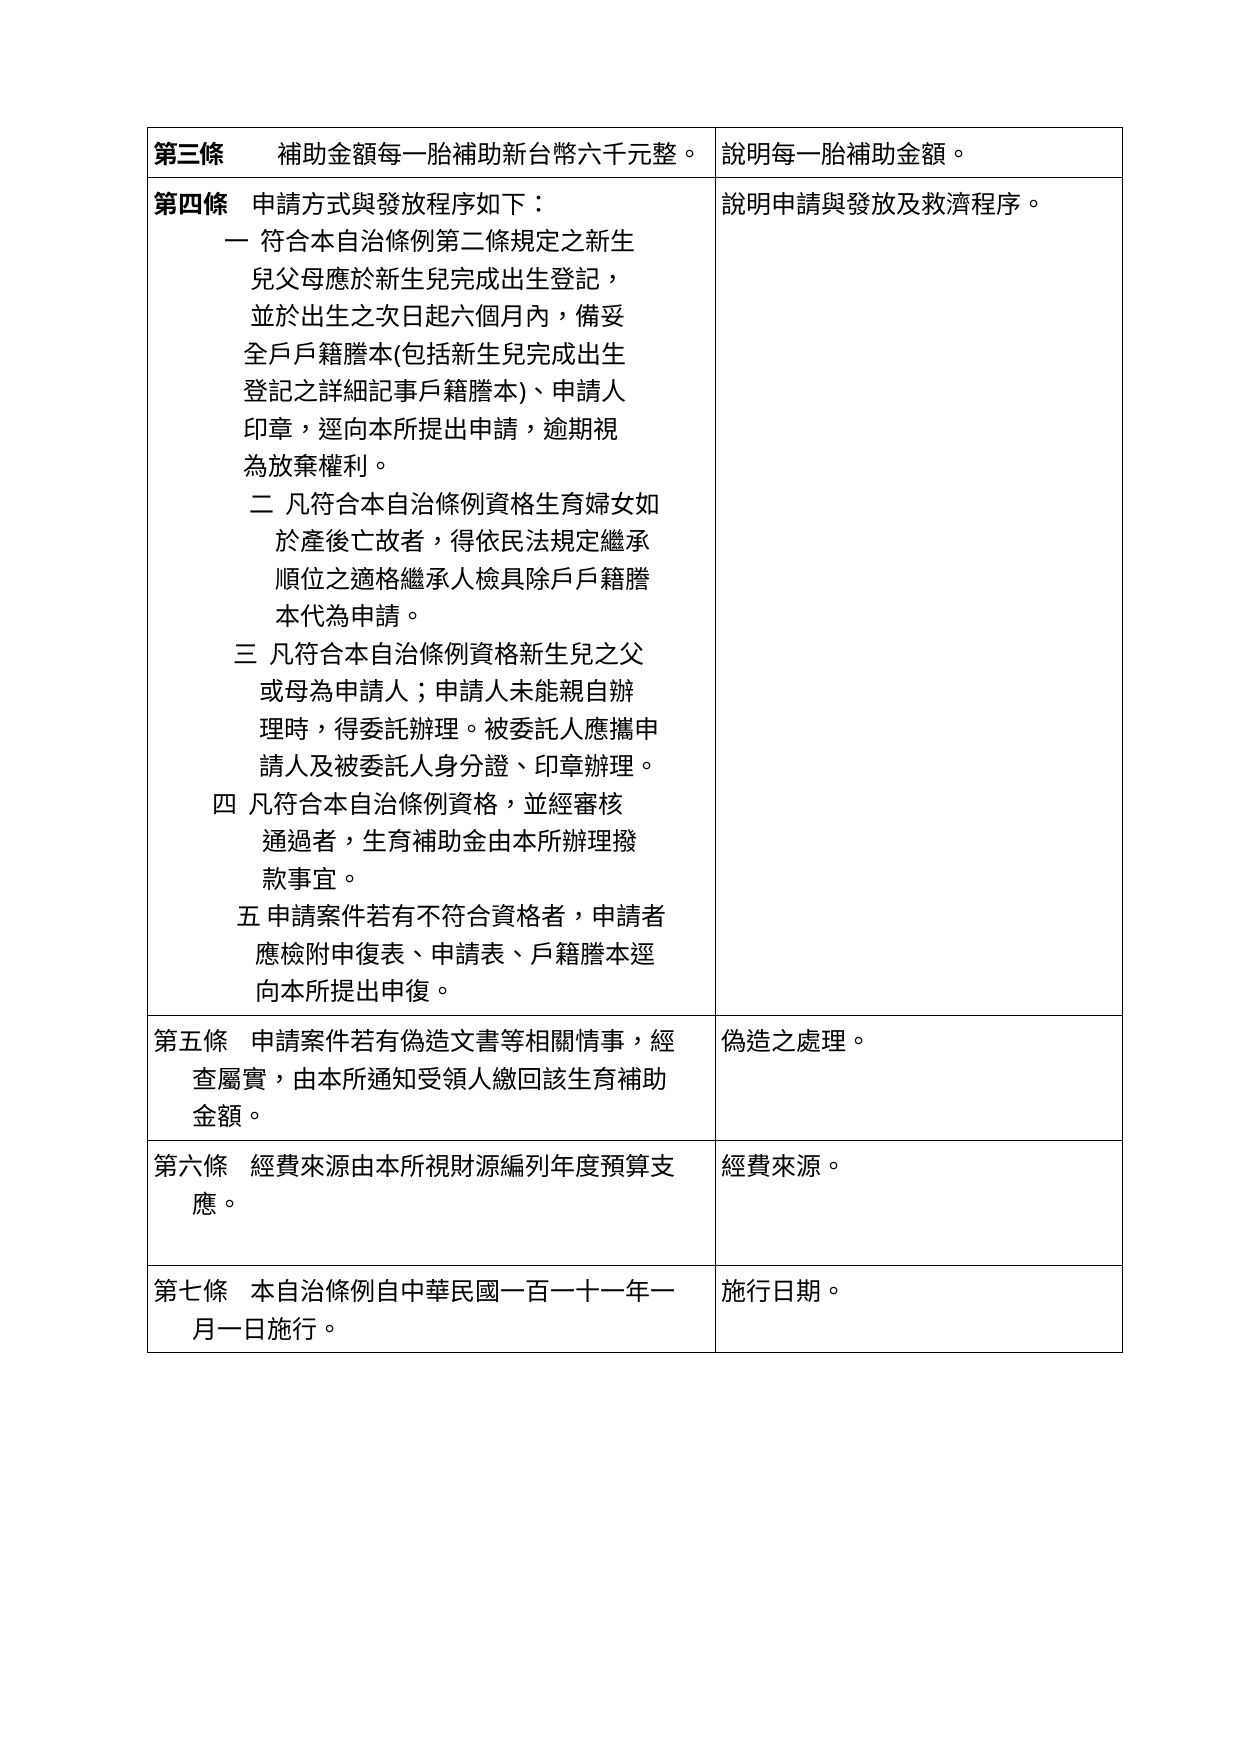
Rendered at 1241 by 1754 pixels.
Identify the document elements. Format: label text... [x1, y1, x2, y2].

table_cell 補助金額每一胎補助新台幣六千元整。 [148, 128, 715, 177]
table_cell 偽造之處理。 [716, 1016, 1122, 1139]
table_cell 第四條 申請方式與發放程序如下： 一 符合本自治條例第二條規定之新生 兒父母應於新生兒完成出生登記， 並於出生之次日起六個月內，備妥 全戶戶籍謄本(包括新生兒完成出生 登記之詳細記事戶籍謄本)、申請人 印章，逕向本所提出申請，逾期視 為放棄權利。 二 凡符合本自治條例資格生育婦女如 於產後亡故者，得依民法規定繼承 順位之適格繼承人檢具除戶戶籍謄 本代為申請。 三 凡符合本自治條例資格新生兒之父 或母為申請人；申請人未能親自辦 理時，得委託辦理。被委託人應攜申 請人及被委託人身分證、印章辦理。 四 凡符合本自治條例資格，並經審核 通過者，生育補助金由本所辦理撥 款事宜。 五 申請案件若有不符合資格者，申請者 應檢附申復表、申請表、戶籍謄本逕 向本所提出申復。 [148, 178, 715, 1014]
table_cell 施行日期。 [716, 1266, 1122, 1352]
table_cell 第七條 本自治條例自中華民國一百一十一年一 月一日施行。 [148, 1266, 715, 1352]
table_cell 經費來源。 [716, 1141, 1122, 1264]
table_cell 說明每一胎補助金額。 [716, 128, 1122, 177]
table_cell 第五條 申請案件若有偽造文書等相關情事，經 查屬實，由本所通知受領人繳回該生育補助 金額。 [148, 1016, 715, 1139]
table_cell 第六條 經費來源由本所視財源編列年度預算支 應。 [148, 1141, 715, 1264]
table_cell 說明申請與發放及救濟程序。 [716, 178, 1122, 1014]
